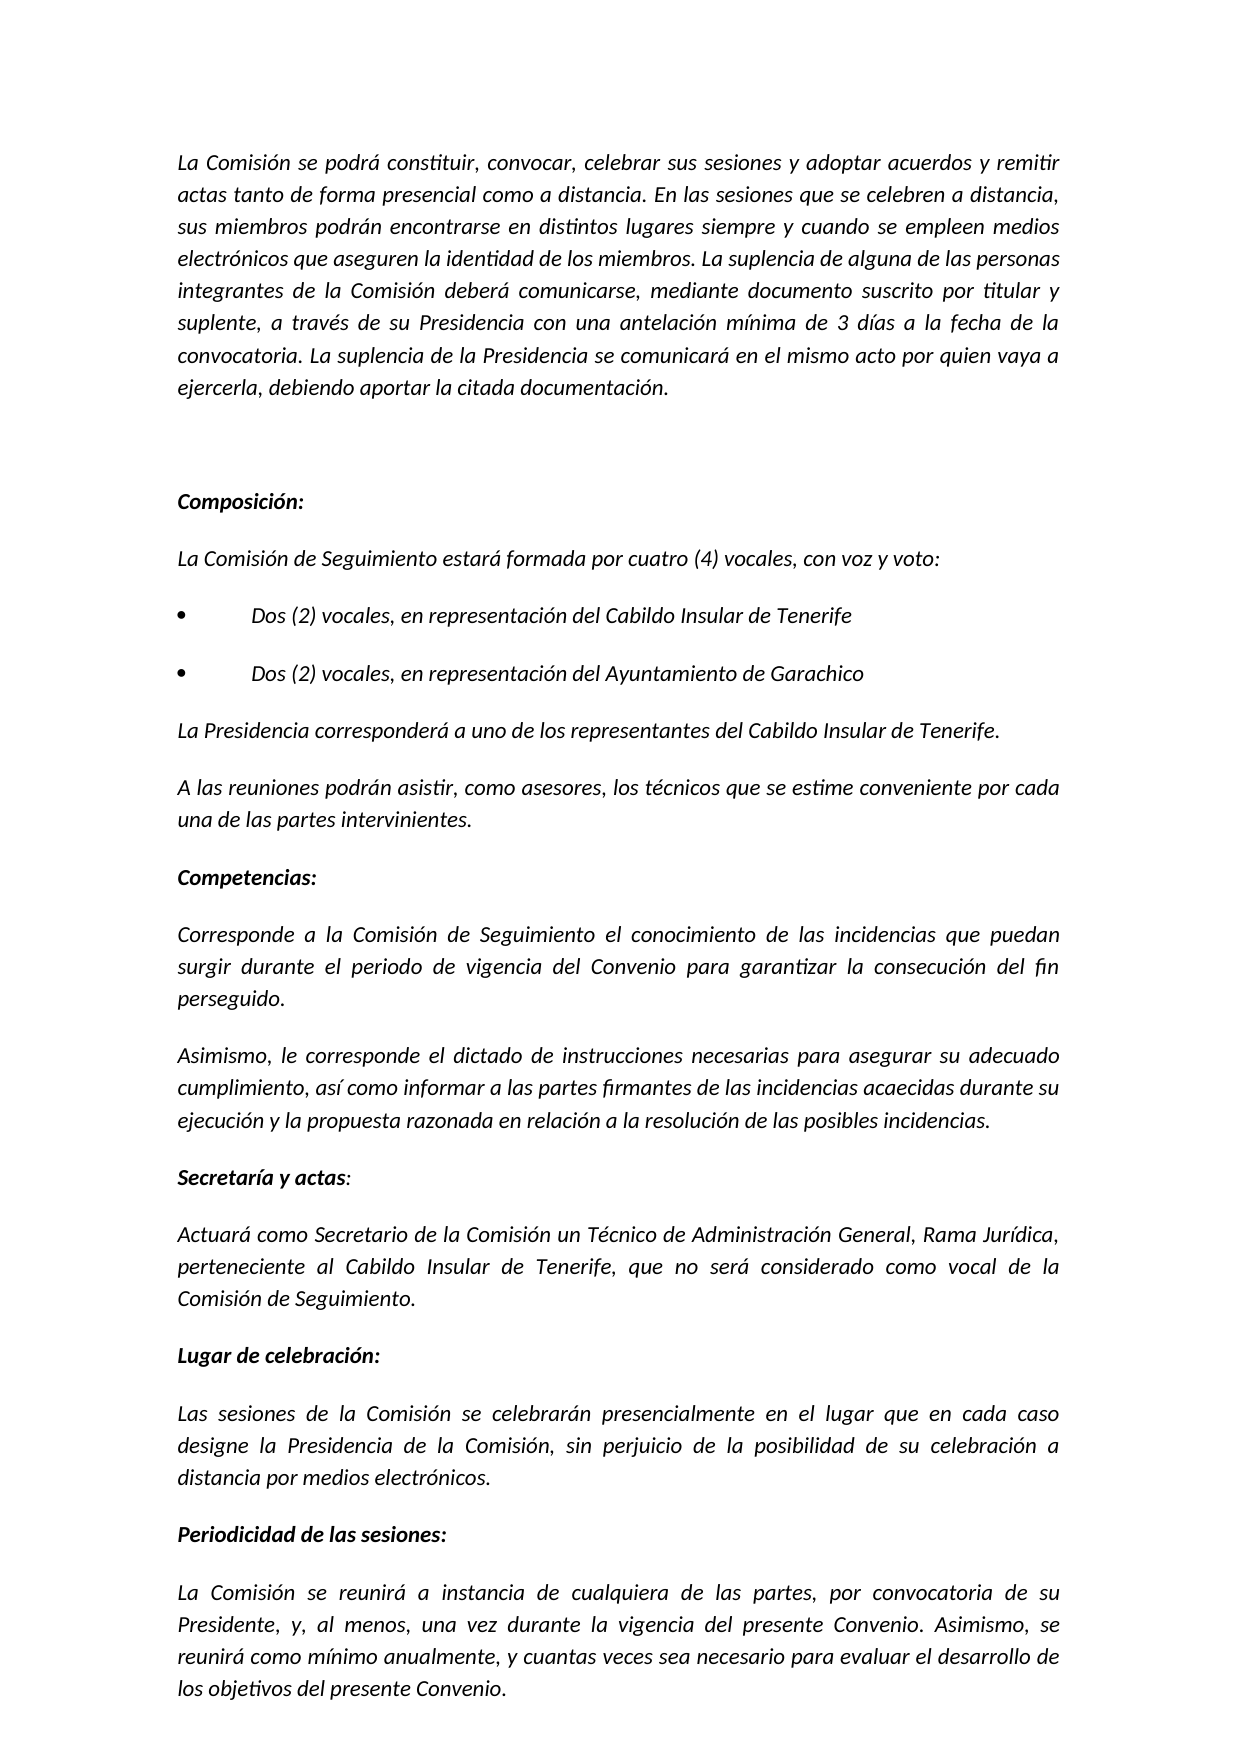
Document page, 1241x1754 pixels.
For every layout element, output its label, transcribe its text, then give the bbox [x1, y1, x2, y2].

text La Comisión de Seguimiento estará formada por cuatro (4) vocales, con voz y voto: [177, 544, 1064, 572]
text A las reuniones podrán asistir, como asesores, los técnicos que se estime conveniente por cada una de las partes intervinientes. [177, 773, 1064, 833]
text Asimismo, le corresponde el dictado de instrucciones necesarias para asegurar su adecuado cumplimiento, así como informar a las partes firmantes de las incidencias acaecidas durante su ejecución y la propuesta razonada en relación a la resolución de las posibles incidencias. [177, 1041, 1064, 1134]
text Lugar de celebración: [177, 1342, 1064, 1370]
text La Presidencia corresponderá a uno de los representantes del Cabildo Insular de Tenerife. [177, 716, 1064, 744]
text La Comisión se reunirá a instancia de cualquiera de las partes, por convocatoria de su Presidente, y, al menos, una vez durante la vigencia del presente Convenio. Asimismo, se reunirá como mínimo anualmente, y cuantas veces sea necesario para evaluar el desarrollo de los objetivos del presente Convenio. [177, 1578, 1064, 1702]
text Competencias: [177, 863, 1064, 891]
list Dos (2) vocales, en representación del Ayuntamiento de Garachico [177, 659, 1064, 687]
list Dos (2) vocales, en representación del Cabildo Insular de Tenerife [177, 602, 1064, 630]
text Secretaría y actas: [177, 1163, 1064, 1191]
text La Comisión se podrá constituir, convocar, celebrar sus sesiones y adoptar acuerdos y remitir actas tanto de forma presencial como a distancia. En las sesiones que se celebren a distancia, sus miembros podrán encontrarse en distintos lugares siempre y cuando se empleen medios electrónicos que aseguren la identidad de los miembros. La suplencia de alguna de las personas integrantes de la Comisión deberá comunicarse, mediante documento suscrito por titular y suplente, a través de su Presidencia con una antelación mínima de 3 días a la fecha de la convocatoria. La suplencia de la Presidencia se comunicará en el mismo acto por quien vaya a ejercerla, debiendo aportar la citada documentación. [177, 148, 1064, 401]
text Composición: [177, 487, 1064, 515]
text Actuará como Secretario de la Comisión un Técnico de Administración General, Rama Jurídica, perteneciente al Cabildo Insular de Tenerife, que no será considerado como vocal de la Comisión de Seguimiento. [177, 1220, 1064, 1312]
text Las sesiones de la Comisión se celebrarán presencialmente en el lugar que en cada caso designe la Presidencia de la Comisión, sin perjuicio de la posibilidad de su celebración a distancia por medios electrónicos. [177, 1399, 1064, 1491]
text Periodicidad de las sesiones: [177, 1520, 1064, 1548]
text Corresponde a la Comisión de Seguimiento el conocimiento de las incidencias que puedan surgir durante el periodo de vigencia del Convenio para garantizar la consecución del fin perseguido. [177, 920, 1064, 1012]
